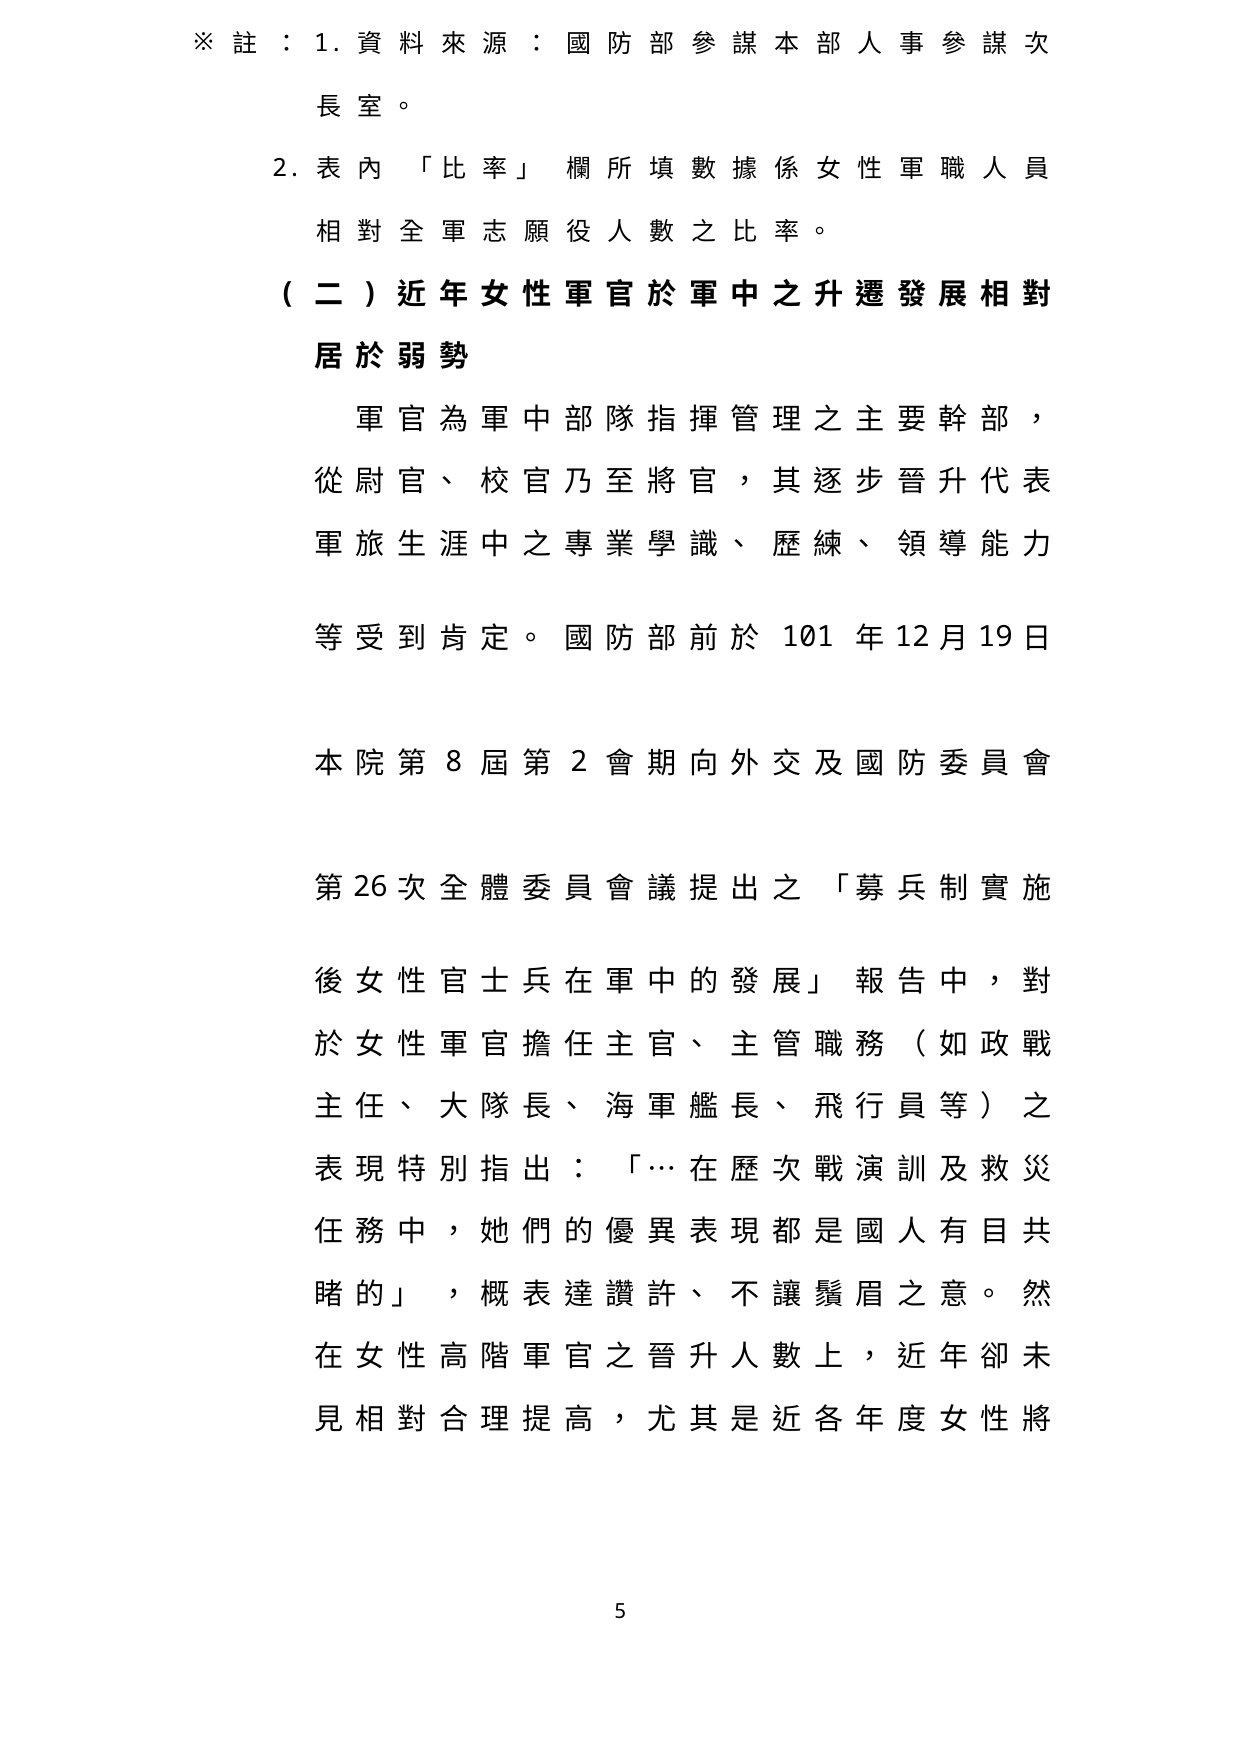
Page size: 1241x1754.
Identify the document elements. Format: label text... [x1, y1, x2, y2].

text ※註：1.資料來源：國防部參謀本部人事參謀次長室。 [182, 0, 1058, 125]
text (二)近年女性軍官於軍中之升遷發展相對居於弱勢 [242, 250, 1058, 375]
text 軍官為軍中部隊指揮管理之主要幹部，從尉官、校官乃至將官，其逐步晉升代表軍旅生涯中之專業學識、歷練、領導能力等受到肯定。國防部前於101年12月19日本院第8屆第2會期向外交及國防委員會第26次全體委員會議提出之「募兵制實施後女性官士兵在軍中的發展」報告中，對於女性軍官擔任主官、主管職務（如政戰主任、大隊長、海軍艦長、飛行員等）之表現特別指出：「…在歷次戰演訓及救災任務中，她們的優異表現都是國人有目共睹的」，概表達讚許、不讓鬚眉之意。然在女性高階軍官之晉升人數上，近年卻未見相對合理提高，尤其是近各年度女性將官頂多1人；且女性校官人數亦逐年減少，直至106年度始稍見止穩，其至106年底止為1,075人，占校官總人數比率6.7%，人數及比率與過往年度相較仍相對偏低（詳附表2），顯見女性軍官於軍中之升遷發展相對居於弱勢。 [271, 375, 1058, 1437]
text 2.表內「比率」欄所填數據係女性軍職人員相對全軍志願役人數之比率。 [258, 125, 1061, 250]
